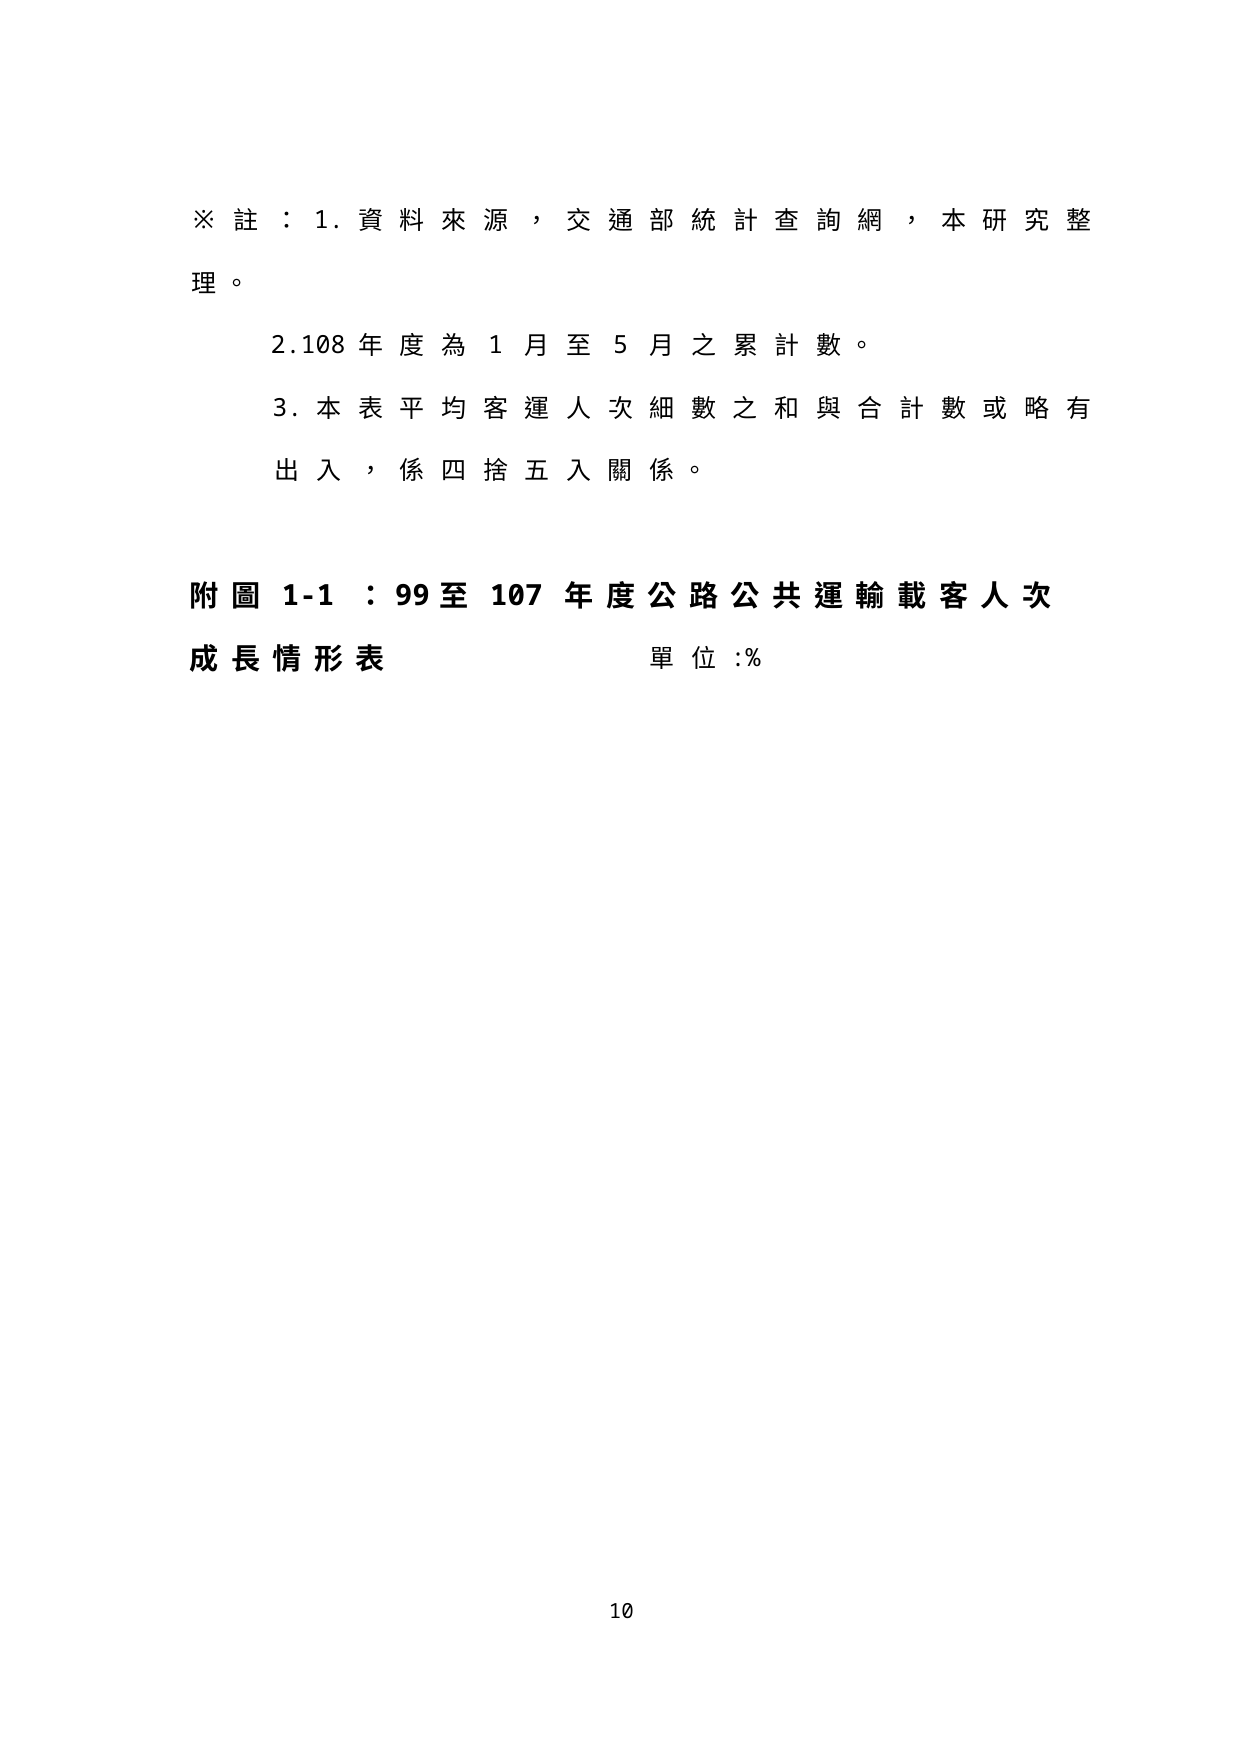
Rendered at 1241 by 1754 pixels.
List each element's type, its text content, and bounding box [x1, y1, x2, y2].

text 3.本表平均客運人次細數之和與合計數或略有出入，係四捨五入關係。 [247, 365, 1102, 490]
text ※註：1.資料來源，交通部統計查詢網，本研究整理。 [168, 177, 1102, 302]
text 2.108年度為1月至5月之累計數。 [247, 302, 1102, 365]
text 附圖1-1：99至107年度公路公共運輸載客人次成長情形表 單位:% [155, 552, 1071, 677]
